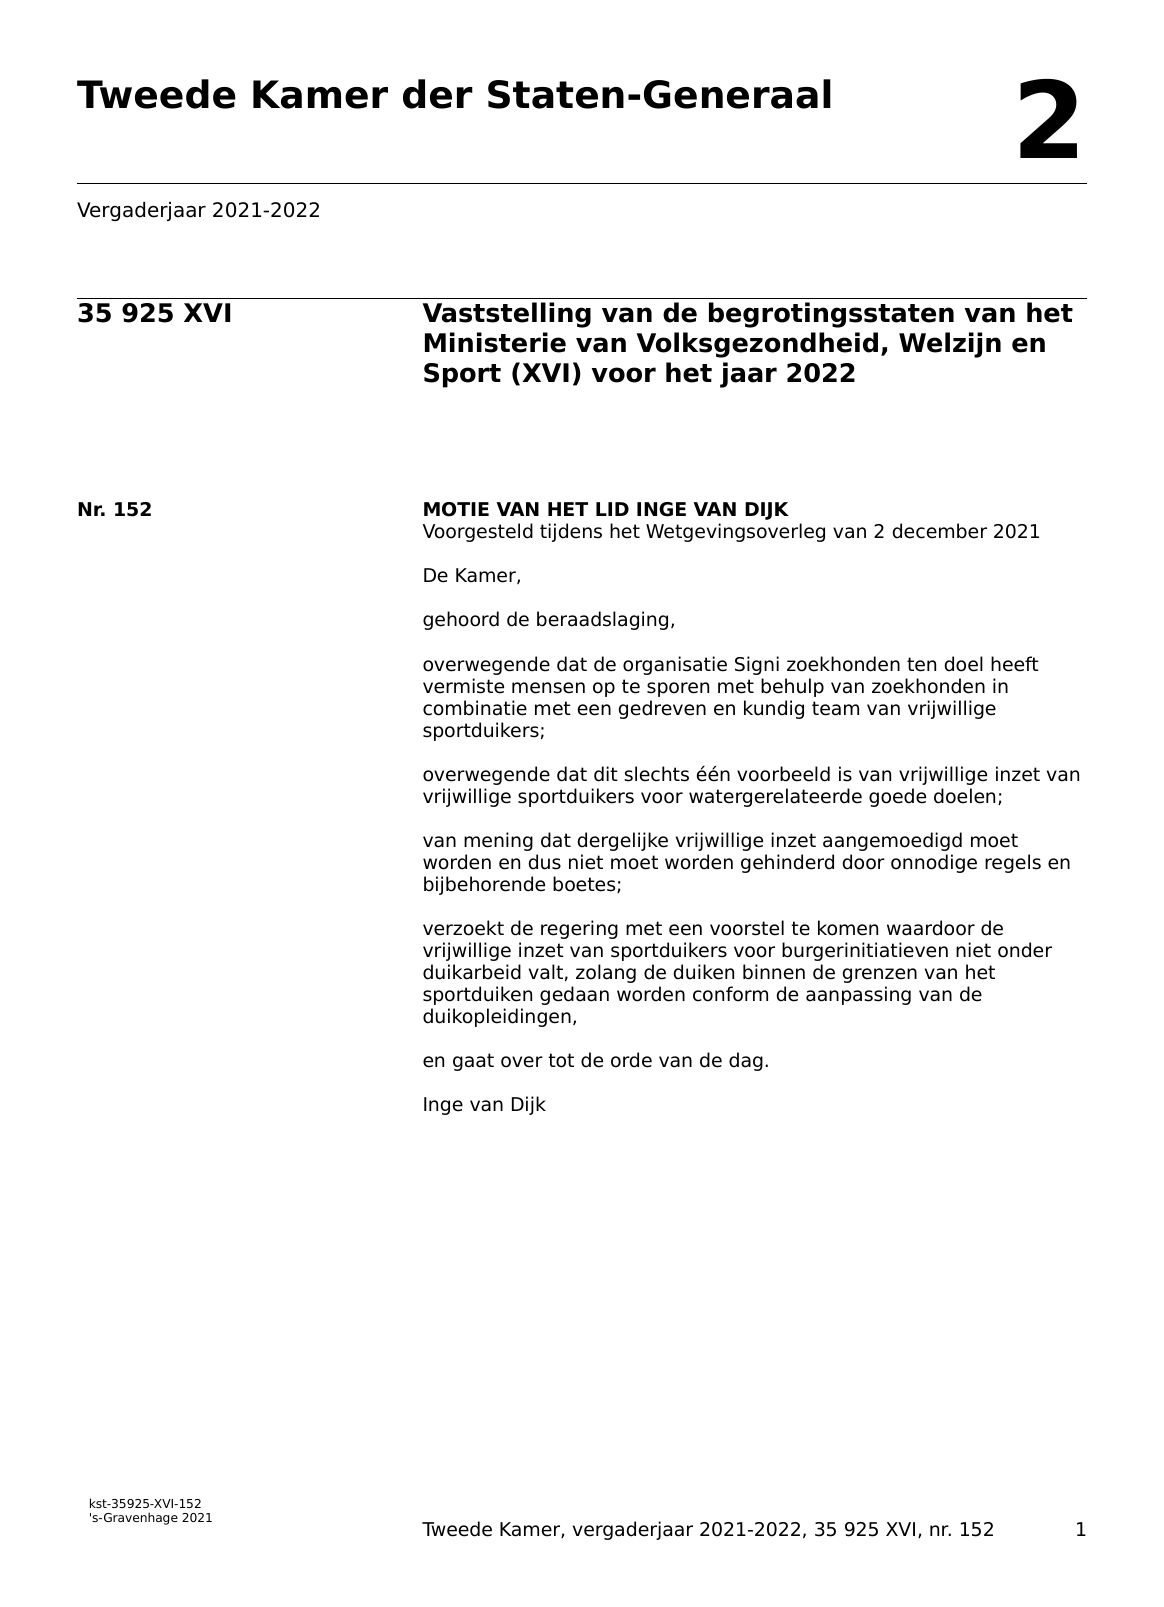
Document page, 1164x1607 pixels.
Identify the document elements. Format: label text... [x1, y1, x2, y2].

subtitle 35 925 XVI Vaststelling van de begrotingsstaten van het Ministerie van Volksgezondheid, Welzijn en Sport (XVI) voor het jaar 2022 [77, 299, 1087, 388]
text 's-Gravenhage 2021 [88, 1511, 323, 1525]
subtitle Nr. 152 MOTIE VAN HET LID INGE VAN DIJK [77, 499, 1087, 521]
text van mening dat dergelijke vrijwillige inzet aangemoedigd moet worden en dus niet moet worden gehinderd door onnodige regels en bijbehorende boetes; [422, 830, 1087, 896]
text en gaat over tot de orde van de dag. [422, 1050, 1087, 1072]
text overwegende dat dit slechts één voorbeeld is van vrijwillige inzet van vrijwillige sportduikers voor watergerelateerde goede doelen; [422, 764, 1087, 808]
text kst-35925-XVI-152 [88, 1497, 323, 1511]
text Voorgesteld tijdens het Wetgevingsoverleg van 2 december 2021 [422, 521, 1087, 543]
text De Kamer, [422, 565, 1087, 587]
text verzoekt de regering met een voorstel te komen waardoor de vrijwillige inzet van sportduikers voor burgerinitiatieven niet onder duikarbeid valt, zolang de duiken binnen de grenzen van het sportduiken gedaan worden conform de aanpassing van de duikopleidingen, [422, 918, 1087, 1028]
table_cell Vergaderjaar 2021-2022 [77, 184, 1087, 298]
table_header Tweede Kamer der Staten-Generaal [77, 59, 886, 183]
table_header 2 [886, 59, 1087, 183]
text gehoord de beraadslaging, [422, 609, 1087, 631]
text Inge van Dijk [422, 1094, 1087, 1116]
text overwegende dat de organisatie Signi zoekhonden ten doel heeft vermiste mensen op te sporen met behulp van zoekhonden in combinatie met een gedreven en kundig team van vrijwillige sportduikers; [422, 653, 1087, 741]
